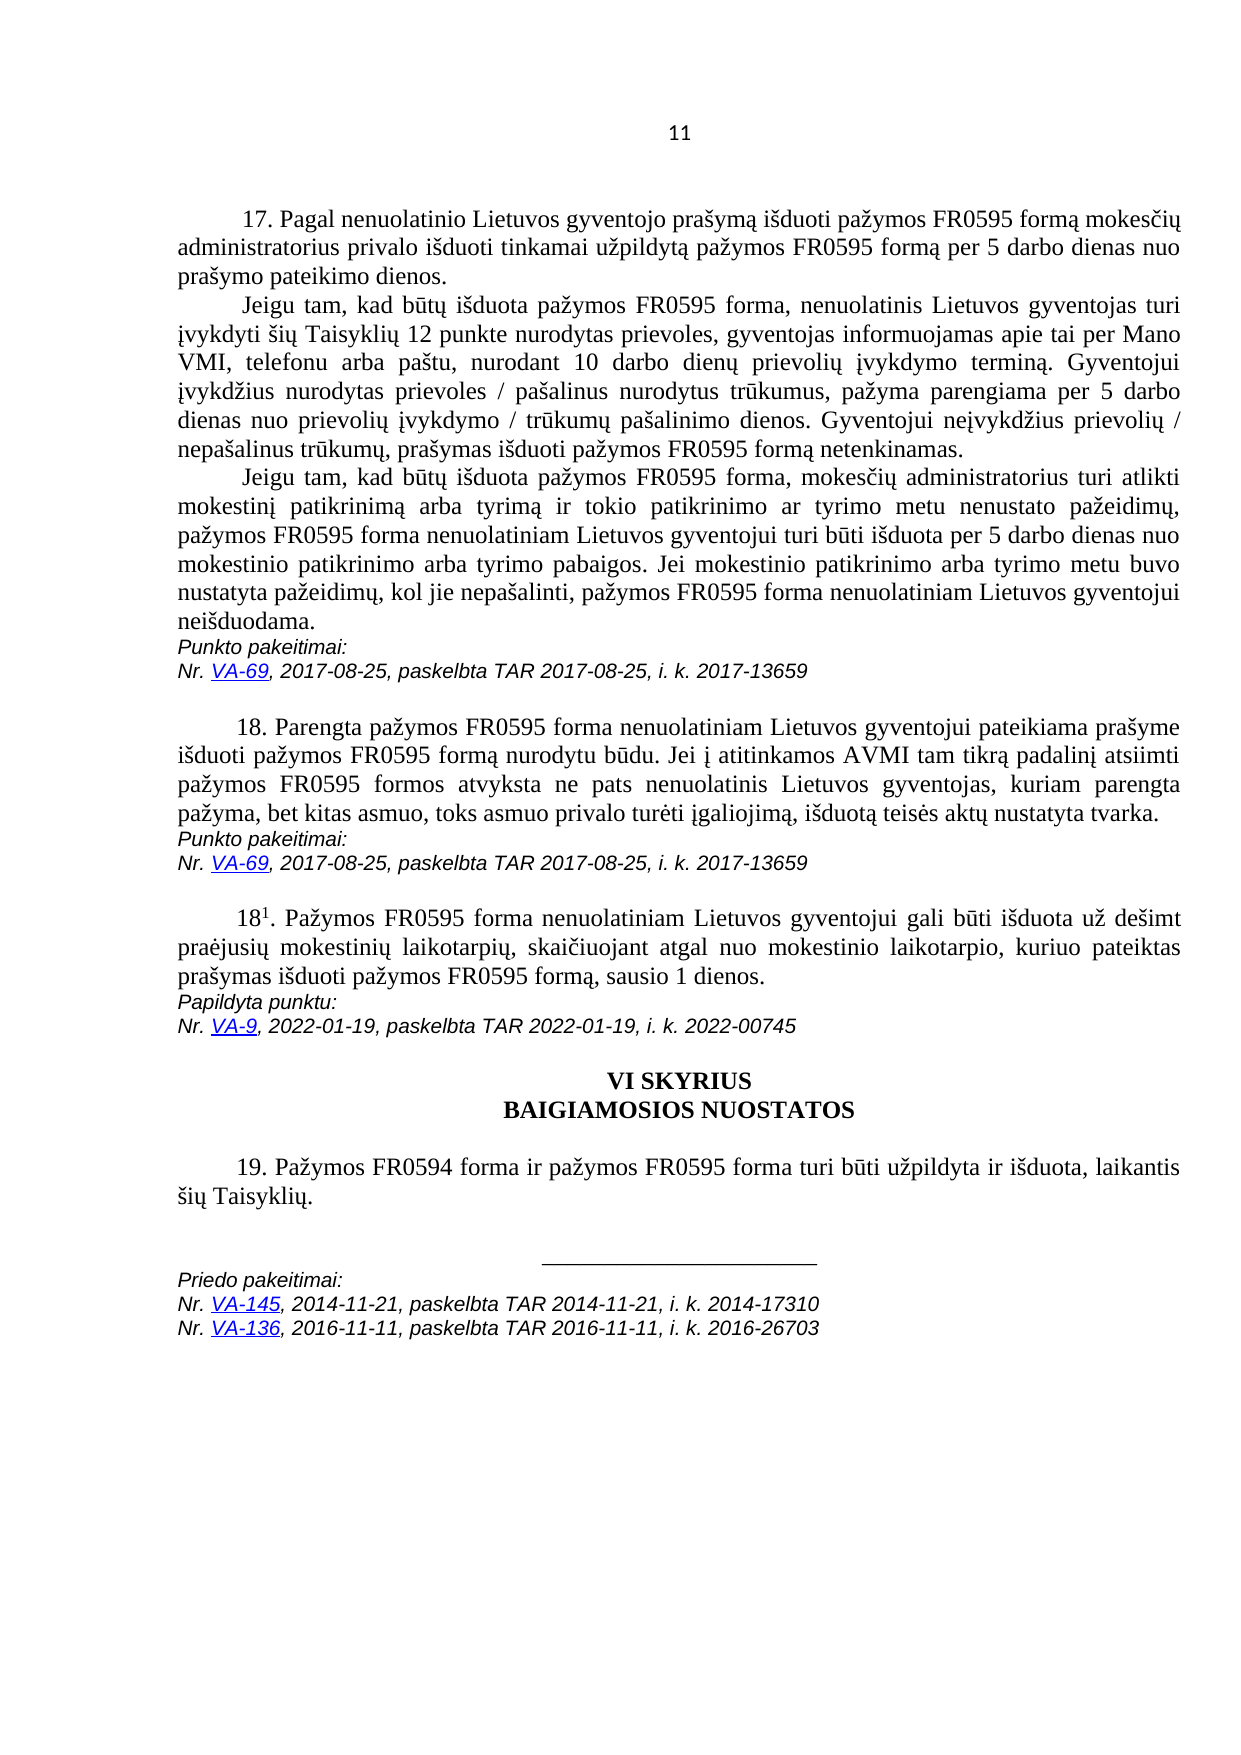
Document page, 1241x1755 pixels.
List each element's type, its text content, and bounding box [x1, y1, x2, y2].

text Jeigu tam, kad būtų išduota pažymos FR0595 forma, mokesčių administratorius turi atlikti mokestinį patikrinimą arba tyrimą ir tokio patikrinimo ar tyrimo metu nenustato pažeidimų, pažymos FR0595 forma nenuolatiniam Lietuvos gyventojui turi būti išduota per 5 darbo dienas nuo mokestinio patikrinimo arba tyrimo pabaigos. Jei mokestinio patikrinimo arba tyrimo metu buvo nustatyta pažeidimų, kol jie nepašalinti, pažymos FR0595 forma nenuolatiniam Lietuvos gyventojui neišduodama. [177, 462, 1181, 635]
text Papildyta punktu: [177, 989, 1181, 1013]
text BAIGIAMOSIOS NUOSTATOS [177, 1095, 1181, 1124]
text 19. Pažymos FR0594 forma ir pažymos FR0595 forma turi būti užpildyta ir išduota, laikantis šių Taisyklių. [177, 1152, 1181, 1210]
text Nr. VA-69, 2017-08-25, paskelbta TAR 2017-08-25, i. k. 2017-13659 [177, 659, 1181, 683]
text 181. Pažymos FR0595 forma nenuolatiniam Lietuvos gyventojui gali būti išduota už dešimt praėjusių mokestinių laikotarpių, skaičiuojant atgal nuo mokestinio laikotarpio, kuriuo pateiktas prašymas išduoti pažymos FR0595 formą, sausio 1 dienos. [177, 903, 1181, 989]
text 17. Pagal nenuolatinio Lietuvos gyventojo prašymą išduoti pažymos FR0595 formą mokesčių administratorius privalo išduoti tinkamai užpildytą pažymos FR0595 formą per 5 darbo dienas nuo prašymo pateikimo dienos. [177, 204, 1181, 290]
text Punkto pakeitimai: [177, 827, 1181, 851]
text Jeigu tam, kad būtų išduota pažymos FR0595 forma, nenuolatinis Lietuvos gyventojas turi įvykdyti šių Taisyklių 12 punkte nurodytas prievoles, gyventojas informuojamas apie tai per Mano VMI, telefonu arba paštu, nurodant 10 darbo dienų prievolių įvykdymo terminą. Gyventojui įvykdžius nurodytas prievoles / pašalinus nurodytus trūkumus, pažyma parengiama per 5 darbo dienas nuo prievolių įvykdymo / trūkumų pašalinimo dienos. Gyventojui neįvykdžius prievolių / nepašalinus trūkumų, prašymas išduoti pažymos FR0595 formą netenkinamas. [177, 290, 1181, 462]
text Nr. VA-136, 2016-11-11, paskelbta TAR 2016-11-11, i. k. 2016-26703 [177, 1315, 1181, 1339]
text Punkto pakeitimai: [177, 635, 1181, 659]
text VI SKYRIUS [177, 1066, 1181, 1095]
text Nr. VA-69, 2017-08-25, paskelbta TAR 2017-08-25, i. k. 2017-13659 [177, 851, 1181, 874]
text Nr. VA-145, 2014-11-21, paskelbta TAR 2014-11-21, i. k. 2014-17310 [177, 1291, 1181, 1315]
text Nr. VA-9, 2022-01-19, paskelbta TAR 2022-01-19, i. k. 2022-00745 [177, 1013, 1181, 1037]
text 18. Parengta pažymos FR0595 forma nenuolatiniam Lietuvos gyventojui pateikiama prašyme išduoti pažymos FR0595 formą nurodytu būdu. Jei į atitinkamos AVMI tam tikrą padalinį atsiimti pažymos FR0595 formos atvyksta ne pats nenuolatinis Lietuvos gyventojas, kuriam parengta pažyma, bet kitas asmuo, toks asmuo privalo turėti įgaliojimą, išduotą teisės aktų nustatyta tvarka. [177, 712, 1181, 827]
text Priedo pakeitimai: [177, 1267, 1181, 1291]
text ______________________ [177, 1239, 1181, 1267]
